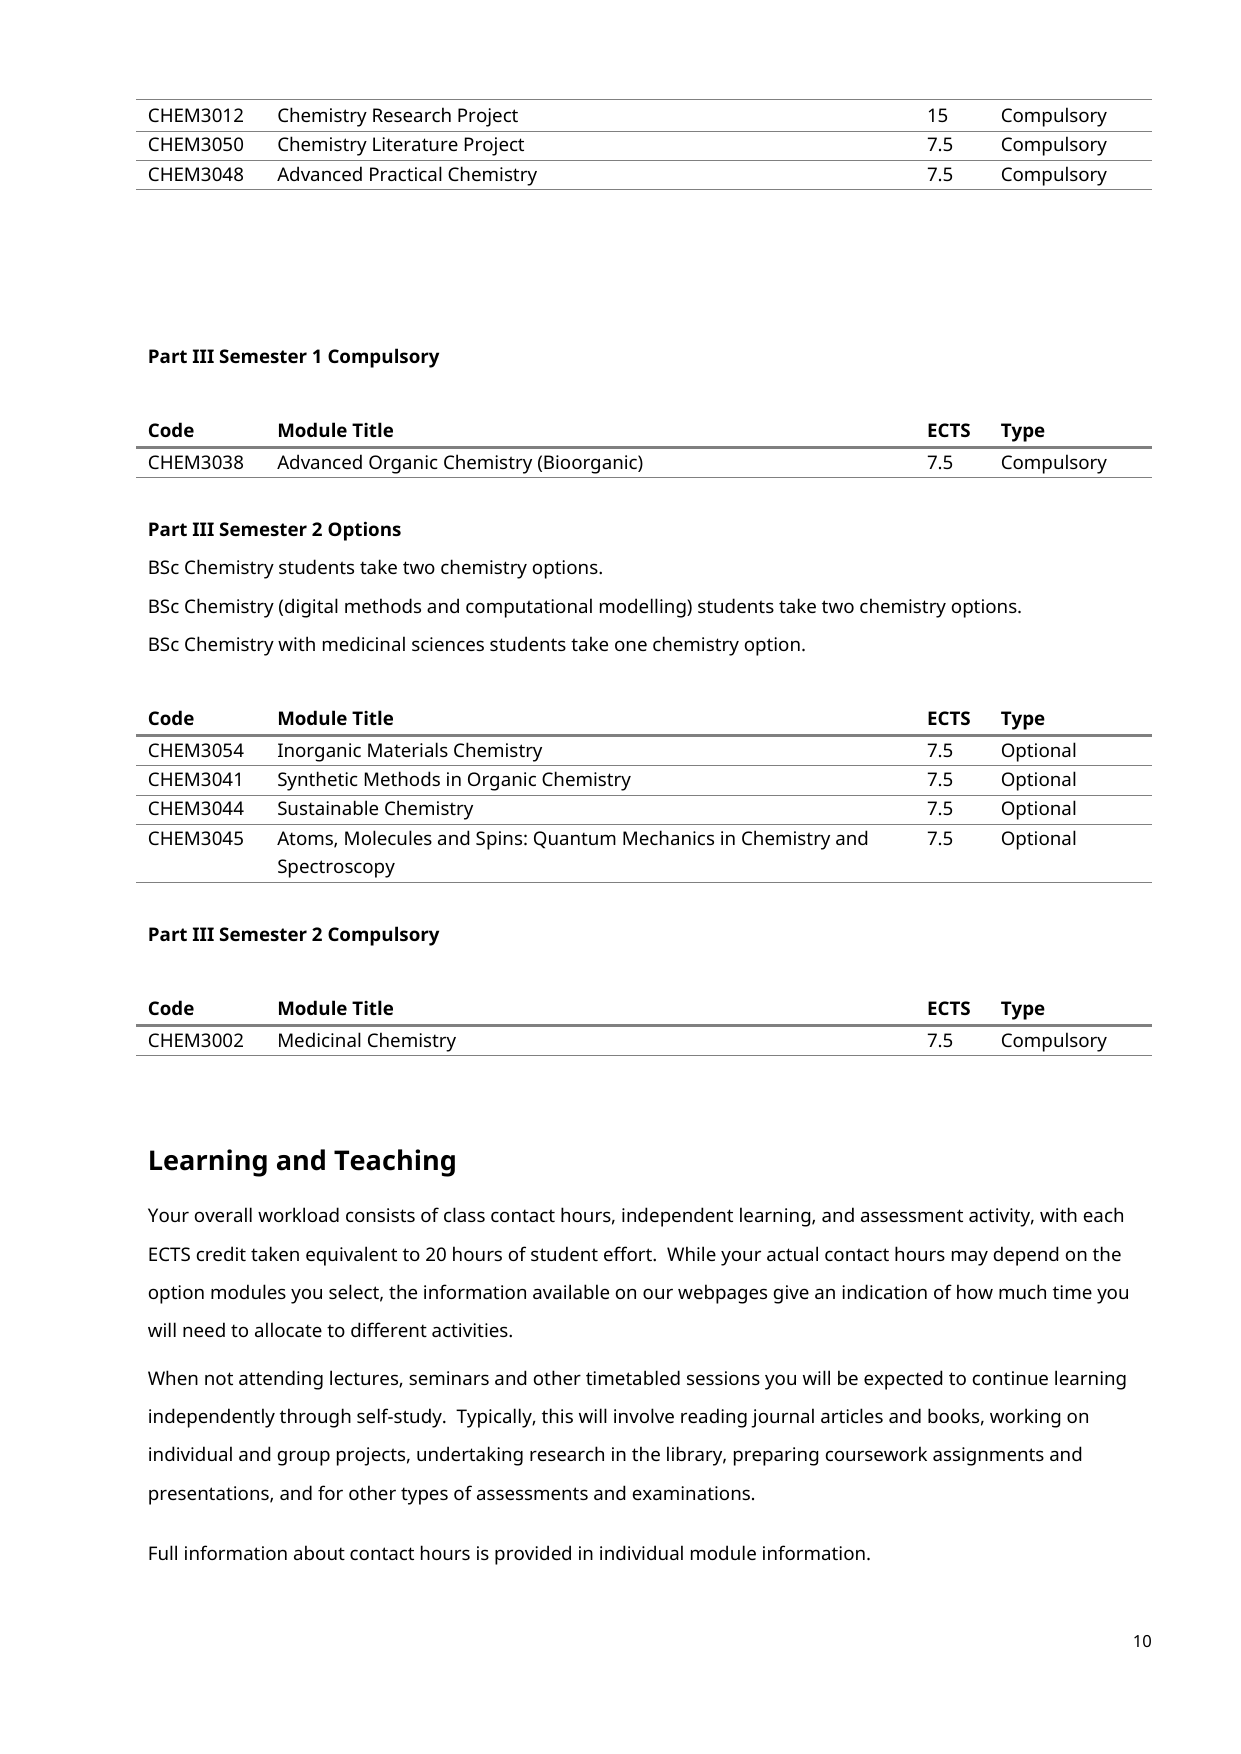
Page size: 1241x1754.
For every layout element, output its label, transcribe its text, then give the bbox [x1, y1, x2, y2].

table_cell CHEM3002 [136, 1027, 266, 1055]
table_cell CHEM3038 [136, 449, 266, 477]
table_cell ECTS [916, 706, 989, 734]
table_cell CHEM3044 [136, 796, 266, 824]
table_cell ECTS [916, 418, 989, 446]
text Full information about contact hours is provided in individual module information. [148, 1540, 1152, 1565]
table_cell Code [136, 996, 266, 1024]
table_cell 7.5 [916, 132, 989, 160]
table_cell 7.5 [916, 449, 989, 477]
table_cell Module Title [266, 996, 916, 1024]
table_cell Compulsory [989, 161, 1152, 189]
table_cell CHEM3054 [136, 737, 266, 765]
text Your overall workload consists of class contact hours, independent learning, and assessment activity, with each ECTS credit taken equivalent to 20 hours of student effort. While your actual contact hours may depend on the option modules you select, the information available on our webpages give an indication of how much time you will need to allocate to different activities. [148, 1203, 1152, 1343]
table_cell Type [989, 996, 1152, 1024]
table_cell Inorganic Materials Chemistry [266, 737, 916, 765]
table_cell Code [136, 706, 266, 734]
table_cell CHEM3012 [136, 100, 266, 131]
table_cell Advanced Practical Chemistry [266, 161, 916, 189]
text When not attending lectures, seminars and other timetabled sessions you will be expected to continue learning independently through self-study. Typically, this will involve reading journal articles and books, working on individual and group projects, undertaking research in the library, preparing coursework assignments and presentations, and for other types of assessments and examinations. [148, 1365, 1152, 1505]
table_cell Module Title [266, 418, 916, 446]
table_cell Optional [989, 796, 1152, 824]
table_cell 7.5 [916, 1027, 989, 1055]
table_cell Synthetic Methods in Organic Chemistry [266, 766, 916, 794]
table_cell CHEM3048 [136, 161, 266, 189]
table_cell Module Title [266, 706, 916, 734]
table_cell CHEM3050 [136, 132, 266, 160]
table_cell Medicinal Chemistry [266, 1027, 916, 1055]
table_cell Code [136, 418, 266, 446]
table_cell Optional [989, 825, 1152, 882]
table_cell Type [989, 418, 1152, 446]
table_cell Atoms, Molecules and Spins: Quantum Mechanics in Chemistry and Spectroscopy [266, 825, 916, 882]
table_cell CHEM3041 [136, 766, 266, 794]
subtitle Learning and Teaching [148, 1141, 1152, 1178]
table_cell Chemistry Research Project [266, 100, 916, 131]
table_cell Part III Semester 2 Compulsory [136, 883, 1152, 996]
table_cell Part III Semester 2 Options BSc Chemistry students take two chemistry options. BSc Chemistry (digital methods and computational modelling) students take two chemistry options. BSc Chemistry with medicinal sciences students take one chemistry option. [136, 478, 1152, 706]
table_cell 7.5 [916, 796, 989, 824]
table_cell Part III Semester 1 Compulsory [136, 190, 1152, 418]
table_cell 7.5 [916, 161, 989, 189]
table_cell Type [989, 706, 1152, 734]
table_cell Optional [989, 766, 1152, 794]
table_cell Compulsory [989, 1027, 1152, 1055]
table_cell Compulsory [989, 449, 1152, 477]
table_cell 7.5 [916, 737, 989, 765]
table_cell 15 [916, 100, 989, 131]
table_cell 7.5 [916, 766, 989, 794]
table_cell CHEM3045 [136, 825, 266, 882]
table_cell Sustainable Chemistry [266, 796, 916, 824]
table_cell 7.5 [916, 825, 989, 882]
table_cell Chemistry Literature Project [266, 132, 916, 160]
table_cell Compulsory [989, 100, 1152, 131]
table_cell Advanced Organic Chemistry (Bioorganic) [266, 449, 916, 477]
table_cell Optional [989, 737, 1152, 765]
table_cell ECTS [916, 996, 989, 1024]
table_cell Compulsory [989, 132, 1152, 160]
